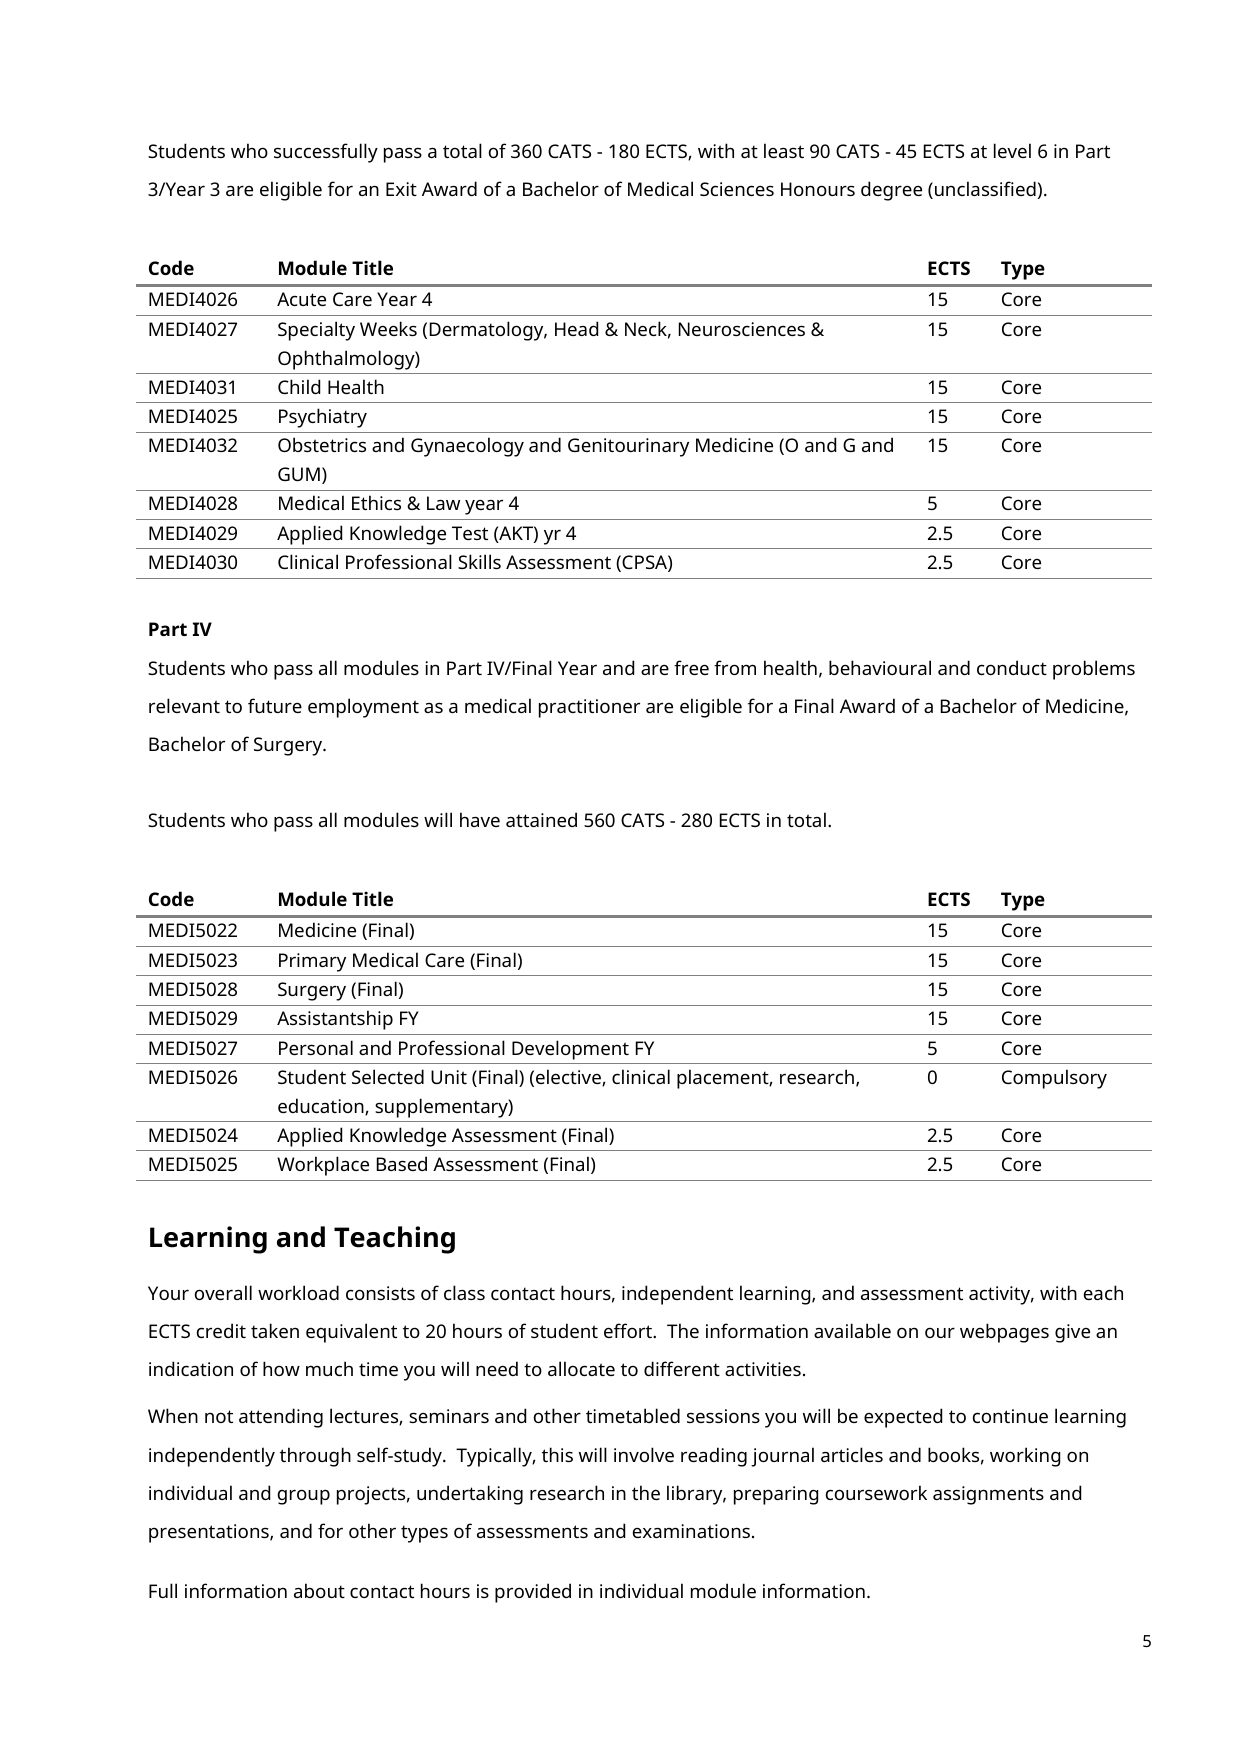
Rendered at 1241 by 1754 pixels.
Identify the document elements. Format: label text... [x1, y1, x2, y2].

table_cell Acute Care Year 4 [266, 287, 916, 315]
table_cell Type [989, 255, 1152, 284]
table_cell Core [989, 491, 1152, 519]
table_cell Specialty Weeks (Dermatology, Head & Neck, Neurosciences & Ophthalmology) [266, 316, 916, 373]
table_cell MEDI5023 [136, 947, 266, 975]
table_cell Workplace Based Assessment (Final) [266, 1151, 916, 1180]
table_cell MEDI5029 [136, 1006, 266, 1034]
table_cell MEDI5028 [136, 976, 266, 1004]
table_cell Core [989, 433, 1152, 489]
table_cell Core [989, 976, 1152, 1004]
table_cell MEDI5027 [136, 1035, 266, 1063]
table_cell Core [989, 403, 1152, 432]
table_cell Student Selected Unit (Final) (elective, clinical placement, research, education, supplementary) [266, 1064, 916, 1121]
table_cell Applied Knowledge Assessment (Final) [266, 1122, 916, 1150]
table_cell Primary Medical Care (Final) [266, 947, 916, 975]
table_cell Students who successfully pass a total of 360 CATS - 180 ECTS, with at least 90 CATS - 45 ECTS at level 6 in Part 3/Year 3 are eligible for an Exit Award of a Bachelor of Medical Sciences Honours degree (unclassified). [136, 99, 1152, 255]
table_cell Medical Ethics & Law year 4 [266, 491, 916, 519]
table_cell Core [989, 1006, 1152, 1034]
subtitle Learning and Teaching [148, 1218, 1152, 1255]
table_cell 15 [916, 433, 989, 489]
table_cell 5 [916, 491, 989, 519]
table_cell Psychiatry [266, 403, 916, 432]
table_cell 15 [916, 374, 989, 402]
table_cell 15 [916, 976, 989, 1004]
table_cell MEDI4026 [136, 287, 266, 315]
table_cell MEDI5024 [136, 1122, 266, 1150]
table_cell Surgery (Final) [266, 976, 916, 1004]
table_cell Personal and Professional Development FY [266, 1035, 916, 1063]
table_cell MEDI4025 [136, 403, 266, 432]
table_cell MEDI4031 [136, 374, 266, 402]
table_cell Assistantship FY [266, 1006, 916, 1034]
table_cell Obstetrics and Gynaecology and Genitourinary Medicine (O and G and GUM) [266, 433, 916, 489]
table_cell Child Health [266, 374, 916, 402]
table_cell ECTS [916, 886, 989, 915]
table_cell Code [136, 255, 266, 284]
table_cell MEDI4027 [136, 316, 266, 373]
table_cell Core [989, 287, 1152, 315]
table_cell 15 [916, 947, 989, 975]
table_cell Module Title [266, 886, 916, 915]
table_cell Core [989, 520, 1152, 548]
table_cell Core [989, 374, 1152, 402]
table_cell Core [989, 1151, 1152, 1180]
table_cell MEDI4028 [136, 491, 266, 519]
table_cell Part IV Students who pass all modules in Part IV/Final Year and are free from health, behavioural and conduct problems relevant to future employment as a medical practitioner are eligible for a Final Award of a Bachelor of Medicine, Bachelor of Surgery. Students who pass all modules will have attained 560 CATS - 280 ECTS in total. [136, 579, 1152, 886]
text Full information about contact hours is provided in individual module information. [148, 1579, 1152, 1604]
table_cell Core [989, 549, 1152, 577]
table_cell MEDI4029 [136, 520, 266, 548]
table_cell Compulsory [989, 1064, 1152, 1121]
table_cell Core [989, 1122, 1152, 1150]
table_cell 15 [916, 918, 989, 946]
table_cell Medicine (Final) [266, 918, 916, 946]
text When not attending lectures, seminars and other timetabled sessions you will be expected to continue learning independently through self-study. Typically, this will involve reading journal articles and books, working on individual and group projects, undertaking research in the library, preparing coursework assignments and presentations, and for other types of assessments and examinations. [148, 1404, 1152, 1544]
table_cell 2.5 [916, 1122, 989, 1150]
table_cell MEDI4030 [136, 549, 266, 577]
table_cell 15 [916, 316, 989, 373]
table_cell 2.5 [916, 1151, 989, 1180]
table_cell 15 [916, 403, 989, 432]
table_cell Applied Knowledge Test (AKT) yr 4 [266, 520, 916, 548]
table_cell 5 [916, 1035, 989, 1063]
table_cell Core [989, 918, 1152, 946]
table_cell MEDI5025 [136, 1151, 266, 1180]
table_cell 15 [916, 1006, 989, 1034]
table_cell Core [989, 947, 1152, 975]
table_cell MEDI5026 [136, 1064, 266, 1121]
table_cell ECTS [916, 255, 989, 284]
table_cell 15 [916, 287, 989, 315]
table_cell 0 [916, 1064, 989, 1121]
table_cell Core [989, 1035, 1152, 1063]
table_cell 2.5 [916, 549, 989, 577]
table_cell MEDI5022 [136, 918, 266, 946]
table_cell Clinical Professional Skills Assessment (CPSA) [266, 549, 916, 577]
table_cell Core [989, 316, 1152, 373]
table_cell Module Title [266, 255, 916, 284]
table_cell MEDI4032 [136, 433, 266, 489]
text Your overall workload consists of class contact hours, independent learning, and assessment activity, with each ECTS credit taken equivalent to 20 hours of student effort. The information available on our webpages give an indication of how much time you will need to allocate to different activities. [148, 1280, 1152, 1382]
table_cell Code [136, 886, 266, 915]
table_cell 2.5 [916, 520, 989, 548]
table_cell Type [989, 886, 1152, 915]
